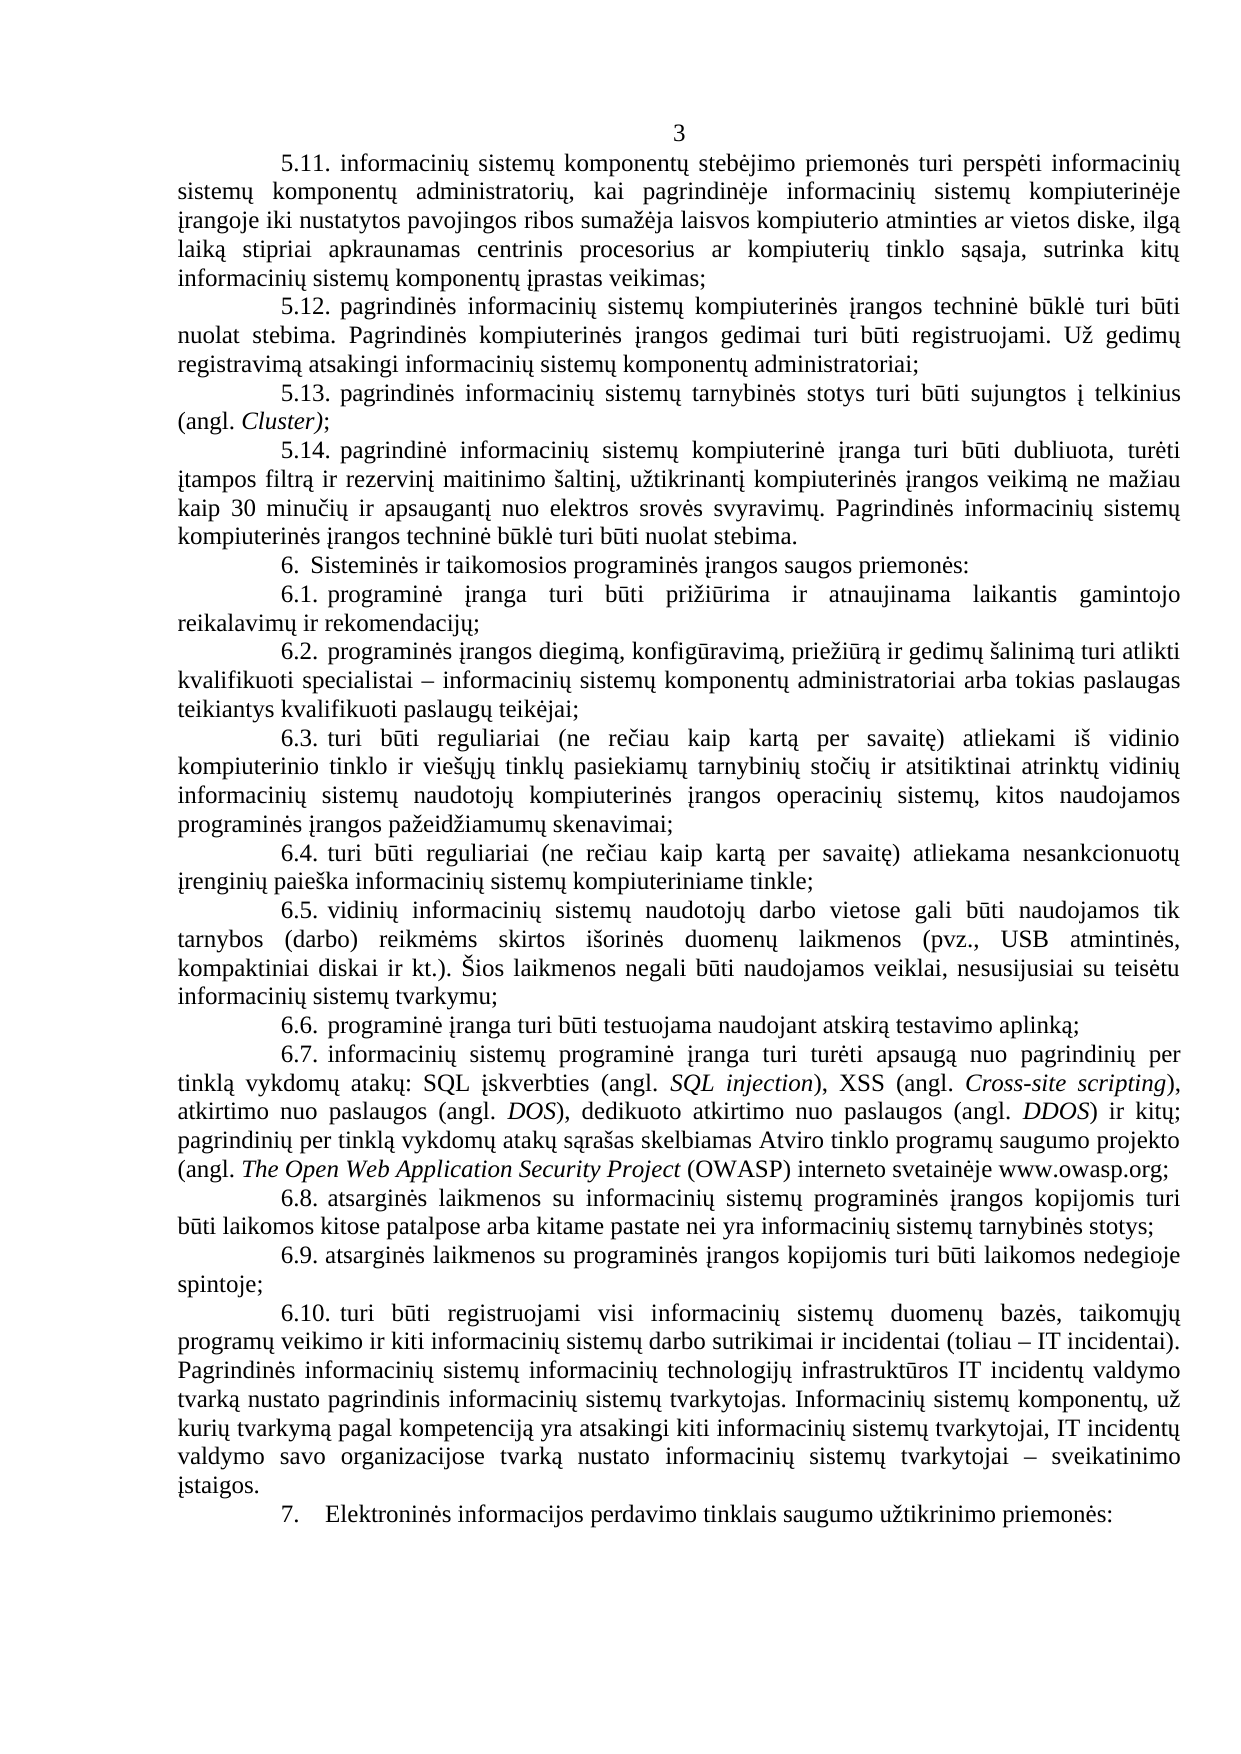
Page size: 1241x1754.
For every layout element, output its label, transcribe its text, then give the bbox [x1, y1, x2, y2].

text 5.14. pagrindinė informacinių sistemų kompiuterinė įranga turi būti dubliuota, turėti įtampos filtrą ir rezervinį maitinimo šaltinį, užtikrinantį kompiuterinės įrangos veikimą ne mažiau kaip 30 minučių ir apsaugantį nuo elektros srovės svyravimų. Pagrindinės informacinių sistemų kompiuterinės įrangos techninė būklė turi būti nuolat stebima. [177, 435, 1181, 550]
text 5.12. pagrindinės informacinių sistemų kompiuterinės įrangos techninė būklė turi būti nuolat stebima. Pagrindinės kompiuterinės įrangos gedimai turi būti registruojami. Už gedimų registravimą atsakingi informacinių sistemų komponentų administratoriai; [177, 291, 1181, 378]
text 7. Elektroninės informacijos perdavimo tinklais saugumo užtikrinimo priemonės: [177, 1499, 1181, 1528]
text 6.7. informacinių sistemų programinė įranga turi turėti apsaugą nuo pagrindinių per tinklą vykdomų atakų: SQL įskverbties (angl. SQL injection), XSS (angl. Cross-site scripting), atkirtimo nuo paslaugos (angl. DOS), dedikuoto atkirtimo nuo paslaugos (angl. DDOS) ir kitų; pagrindinių per tinklą vykdomų atakų sąrašas skelbiamas Atviro tinklo programų saugumo projekto (angl. The Open Web Application Security Project (OWASP) interneto svetainėje www.owasp.org; [177, 1039, 1181, 1183]
text 6.8. atsarginės laikmenos su informacinių sistemų programinės įrangos kopijomis turi būti laikomos kitose patalpose arba kitame pastate nei yra informacinių sistemų tarnybinės stotys; [177, 1183, 1181, 1240]
text 6. Sisteminės ir taikomosios programinės įrangos saugos priemonės: [177, 550, 1181, 579]
text 6.1. programinė įranga turi būti prižiūrima ir atnaujinama laikantis gamintojo reikalavimų ir rekomendacijų; [177, 579, 1181, 636]
text 6.10. turi būti registruojami visi informacinių sistemų duomenų bazės, taikomųjų programų veikimo ir kiti informacinių sistemų darbo sutrikimai ir incidentai (toliau – IT incidentai). Pagrindinės informacinių sistemų informacinių technologijų infrastruktūros IT incidentų valdymo tvarką nustato pagrindinis informacinių sistemų tvarkytojas. Informacinių sistemų komponentų, už kurių tvarkymą pagal kompetenciją yra atsakingi kiti informacinių sistemų tvarkytojai, IT incidentų valdymo savo organizacijose tvarką nustato informacinių sistemų tvarkytojai – sveikatinimo įstaigos. [177, 1298, 1181, 1499]
text 5.11. informacinių sistemų komponentų stebėjimo priemonės turi perspėti informacinių sistemų komponentų administratorių, kai pagrindinėje informacinių sistemų kompiuterinėje įrangoje iki nustatytos pavojingos ribos sumažėja laisvos kompiuterio atminties ar vietos diske, ilgą laiką stipriai apkraunamas centrinis procesorius ar kompiuterių tinklo sąsaja, sutrinka kitų informacinių sistemų komponentų įprastas veikimas; [177, 148, 1181, 291]
text 6.4. turi būti reguliariai (ne rečiau kaip kartą per savaitę) atliekama nesankcionuotų įrenginių paieška informacinių sistemų kompiuteriniame tinkle; [177, 838, 1181, 895]
text 6.9. atsarginės laikmenos su programinės įrangos kopijomis turi būti laikomos nedegioje spintoje; [177, 1240, 1181, 1298]
text 5.13. pagrindinės informacinių sistemų tarnybinės stotys turi būti sujungtos į telkinius (angl. Cluster); [177, 378, 1181, 435]
text 6.5. vidinių informacinių sistemų naudotojų darbo vietose gali būti naudojamos tik tarnybos (darbo) reikmėms skirtos išorinės duomenų laikmenos (pvz., USB atmintinės, kompaktiniai diskai ir kt.). Šios laikmenos negali būti naudojamos veiklai, nesusijusiai su teisėtu informacinių sistemų tvarkymu; [177, 895, 1181, 1010]
text 6.3. turi būti reguliariai (ne rečiau kaip kartą per savaitę) atliekami iš vidinio kompiuterinio tinklo ir viešųjų tinklų pasiekiamų tarnybinių stočių ir atsitiktinai atrinktų vidinių informacinių sistemų naudotojų kompiuterinės įrangos operacinių sistemų, kitos naudojamos programinės įrangos pažeidžiamumų skenavimai; [177, 723, 1181, 838]
text 6.6. programinė įranga turi būti testuojama naudojant atskirą testavimo aplinką; [177, 1010, 1181, 1039]
text 6.2. programinės įrangos diegimą, konfigūravimą, priežiūrą ir gedimų šalinimą turi atlikti kvalifikuoti specialistai – informacinių sistemų komponentų administratoriai arba tokias paslaugas teikiantys kvalifikuoti paslaugų teikėjai; [177, 636, 1181, 723]
